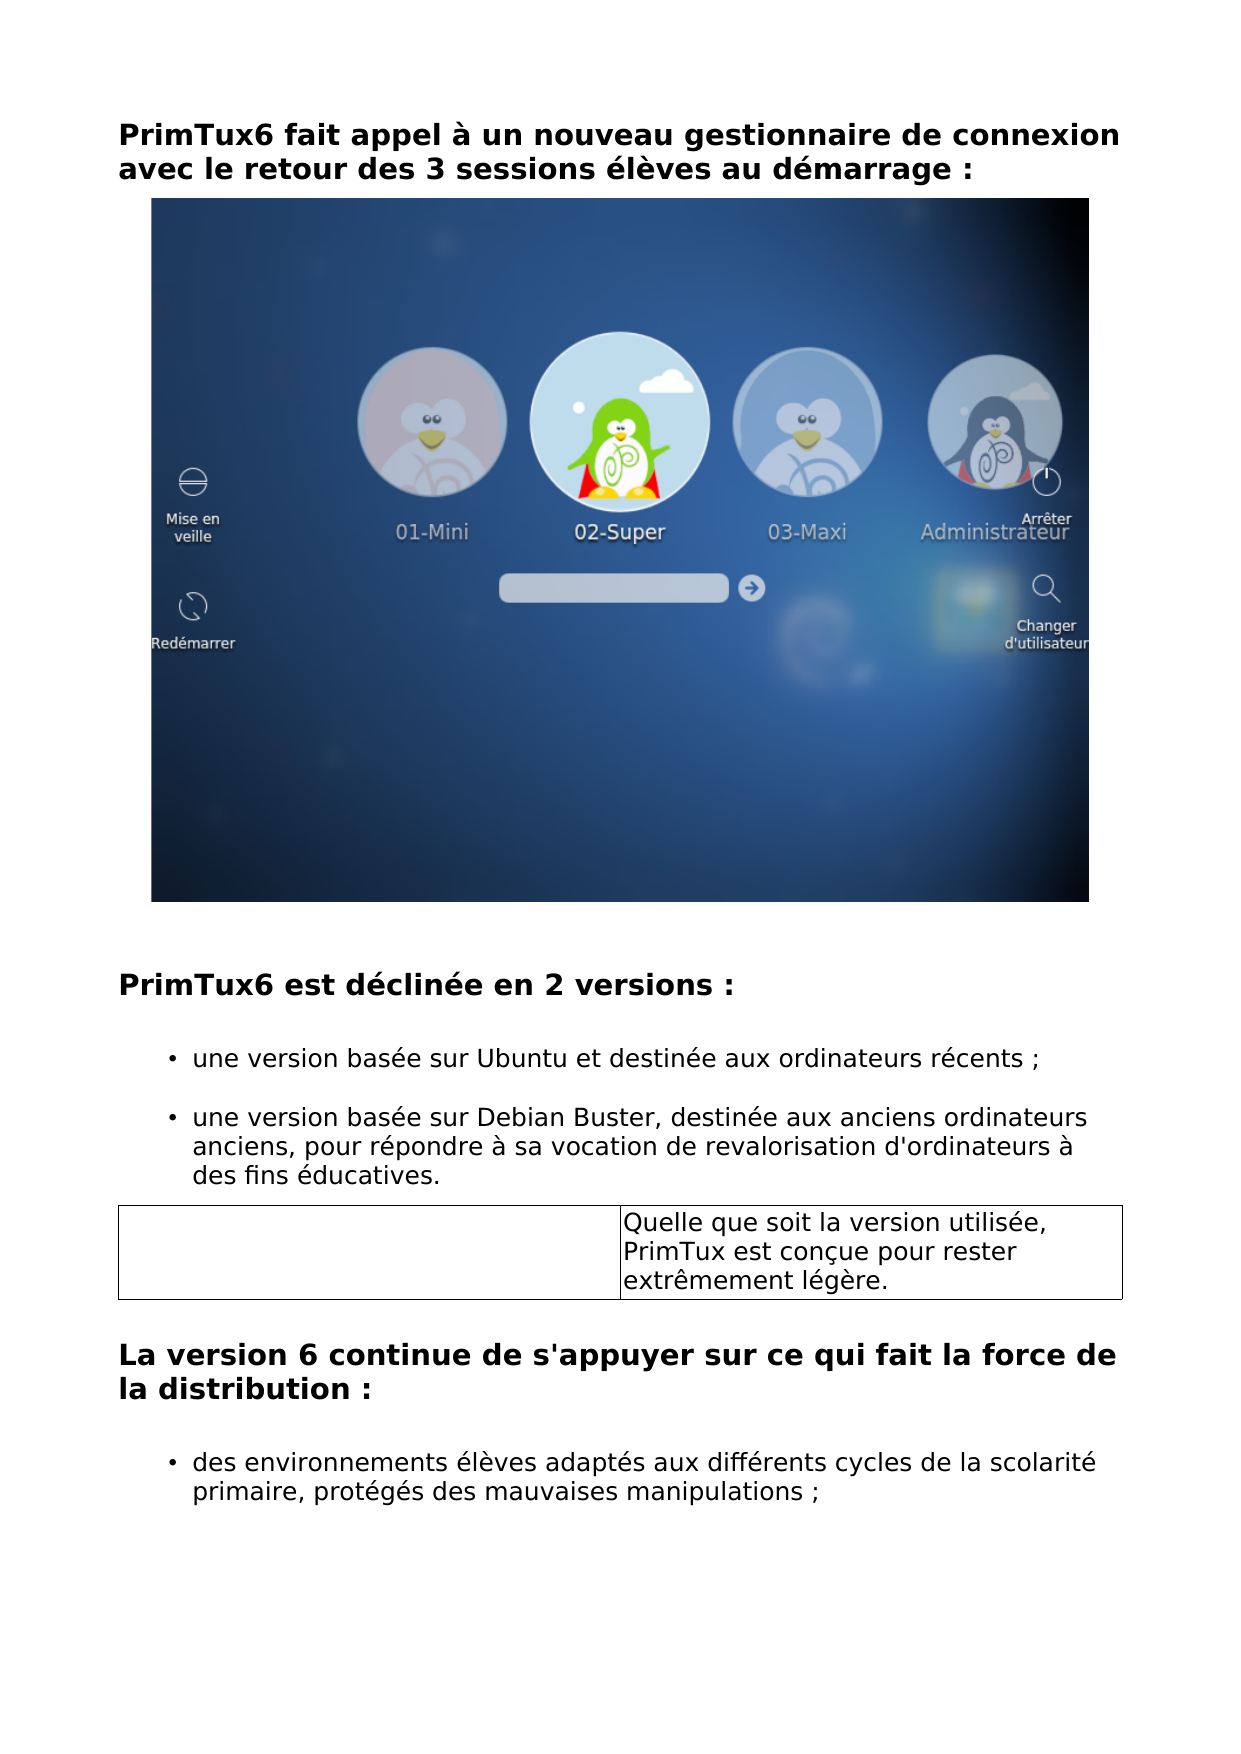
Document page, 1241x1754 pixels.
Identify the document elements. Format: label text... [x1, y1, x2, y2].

subtitle PrimTux6 fait appel à un nouveau gestionnaire de connexion avec le retour des 3 sessions élèves au démarrage : [118, 118, 1122, 186]
subtitle PrimTux6 est déclinée en 2 versions : [118, 968, 1122, 1002]
picture [151, 198, 1089, 902]
table_header Quelle que soit la version utilisée, PrimTux est conçue pour rester extrêmement légère. [621, 1206, 1122, 1299]
subtitle La version 6 continue de s'appuyer sur ce qui fait la force de la distribution : [118, 1338, 1122, 1406]
list des environnements élèves adaptés aux différents cycles de la scolarité primaire, protégés des mauvaises manipulations ; [177, 1448, 1122, 1507]
list une version basée sur Ubuntu et destinée aux ordinateurs récents ; [177, 1044, 1122, 1073]
list une version basée sur Debian Buster, destinée aux anciens ordinateurs anciens, pour répondre à sa vocation de revalorisation d'ordinateurs à des fins éducatives. [177, 1103, 1122, 1190]
table_header [119, 1206, 620, 1299]
